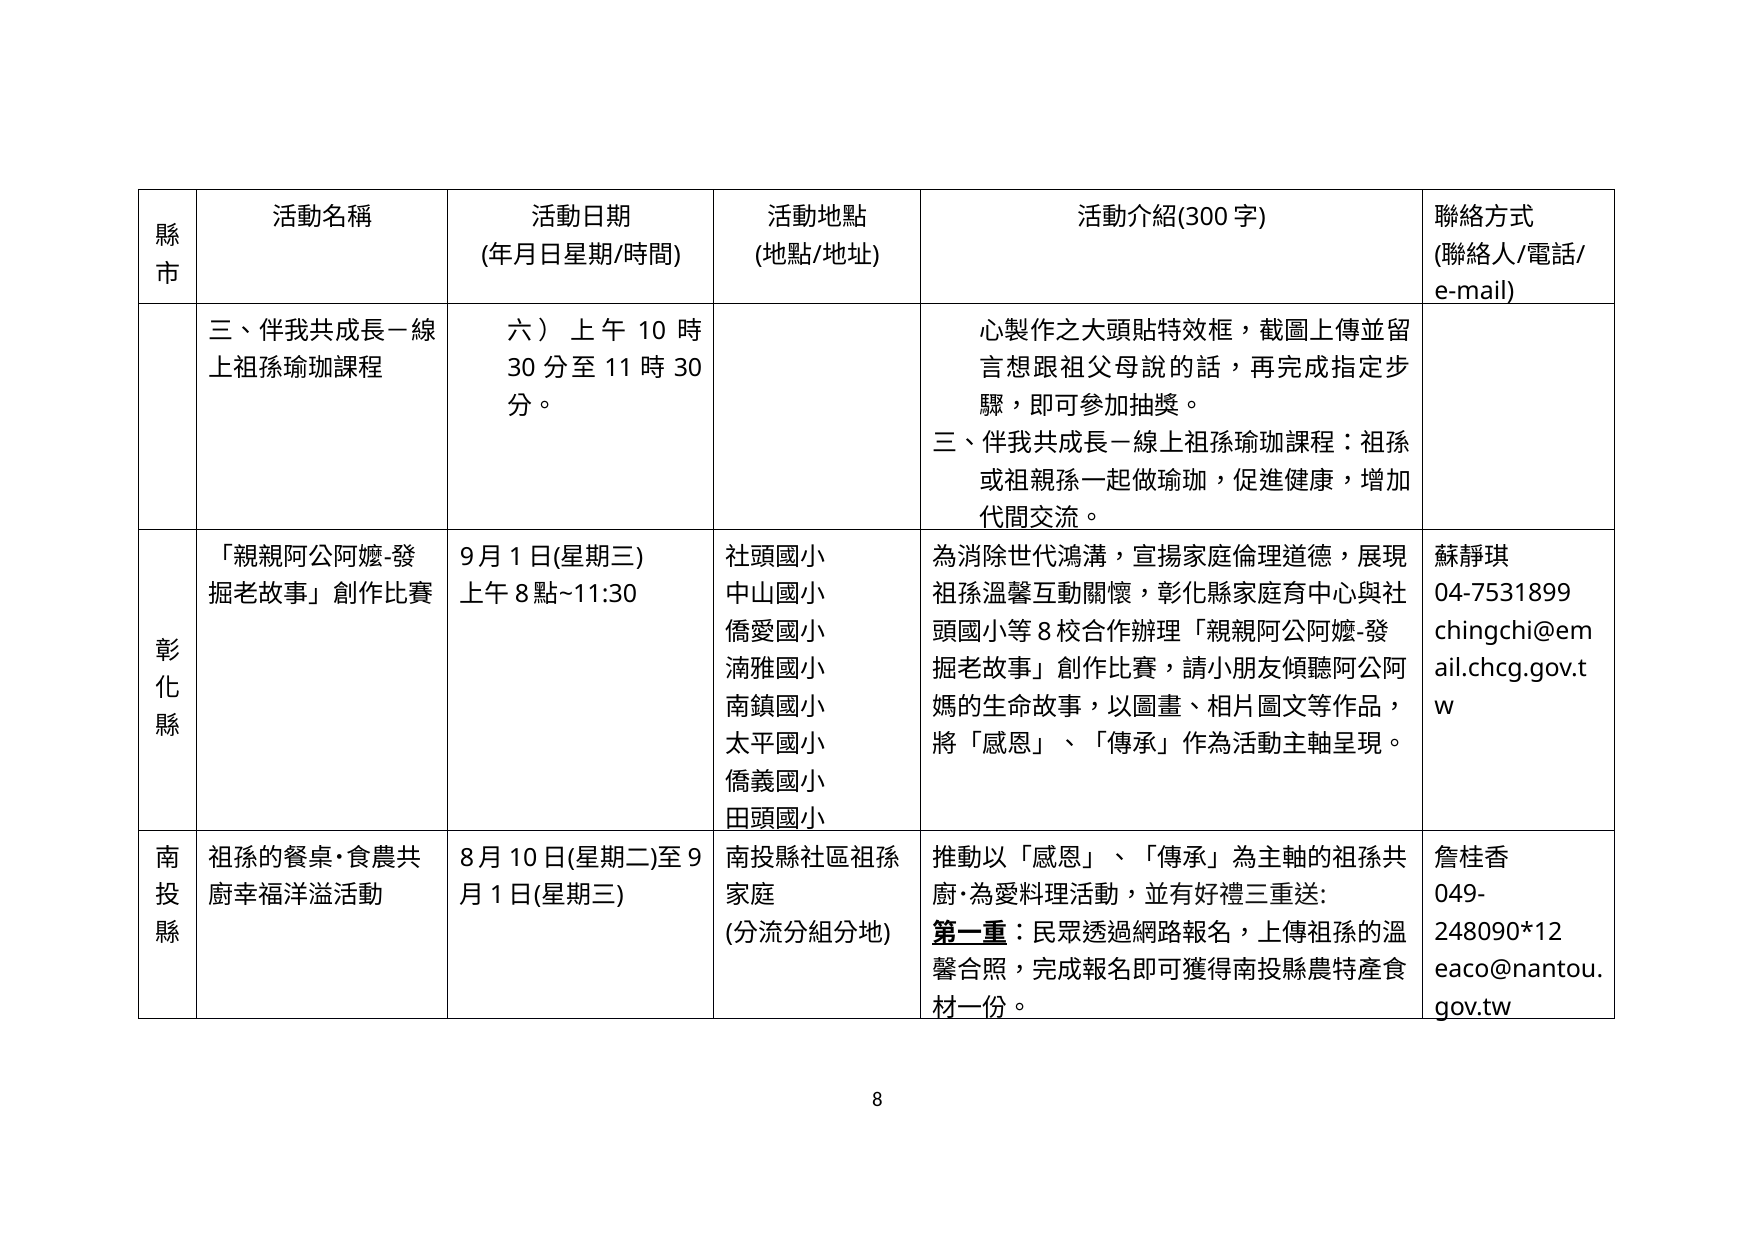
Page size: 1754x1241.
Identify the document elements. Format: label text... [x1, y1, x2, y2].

table_cell 彰化縣 [139, 530, 196, 829]
table_cell 南投縣 [139, 831, 196, 1018]
table_header 活動名稱 [197, 190, 447, 302]
table_header 聯絡方式 (聯絡人/電話/e-mail) [1423, 190, 1614, 302]
table_cell 9月1日(星期三) 上午8點~11:30 [448, 530, 713, 829]
table_cell 「親親阿公阿嬤-發掘老故事」創作比賽 [197, 530, 447, 829]
table_cell 六）上午10時30分至11時30分。 [448, 304, 713, 528]
table_cell 三、伴我共成長－線上祖孫瑜珈課程 [197, 304, 447, 528]
table_header 縣市 [139, 190, 196, 302]
table_cell 8月10日(星期二)至9月1日(星期三) [448, 831, 713, 1018]
table_header 活動介紹(300字) [921, 190, 1422, 302]
table_cell 心製作之大頭貼特效框，截圖上傳並留言想跟祖父母說的話，再完成指定步驟，即可參加抽獎。 三、伴我共成長－線上祖孫瑜珈課程：祖孫或祖親孫一起做瑜珈，促進健康，增加代間交流。 [921, 304, 1422, 528]
table_cell [1423, 304, 1614, 528]
table_cell 祖孫的餐桌˙食農共廚幸福洋溢活動 [197, 831, 447, 1018]
table_cell 為消除世代鴻溝，宣揚家庭倫理道德，展現祖孫溫馨互動關懷，彰化縣家庭育中心與社頭國小等8校合作辦理「親親阿公阿嬤-發掘老故事」創作比賽，請小朋友傾聽阿公阿媽的生命故事，以圖畫、相片圖文等作品，將「感恩」、「傳承」作為活動主軸呈現。 [921, 530, 1422, 829]
table_cell 蘇靜琪 04-7531899 chingchi@email.chcg.gov.tw [1423, 530, 1614, 829]
table_cell 推動以「感恩」、「傳承」為主軸的祖孫共廚･為愛料理活動，並有好禮三重送: 第一重：民眾透過網路報名，上傳祖孫的溫馨合照，完成報名即可獲得南投縣農特產食材一份。 [921, 831, 1422, 1018]
table_cell 社頭國小 中山國小 僑愛國小 湳雅國小 南鎮國小 太平國小 僑義國小 田頭國小 [714, 530, 920, 829]
table_cell 詹桂香 049-248090*12 eaco@nantou.gov.tw [1423, 831, 1614, 1018]
table_cell [139, 304, 196, 528]
table_header 活動地點 (地點/地址) [714, 190, 920, 302]
table_cell 南投縣社區祖孫家庭 (分流分組分地) [714, 831, 920, 1018]
table_header 活動日期 (年月日星期/時間) [448, 190, 713, 302]
table_cell [714, 304, 920, 528]
